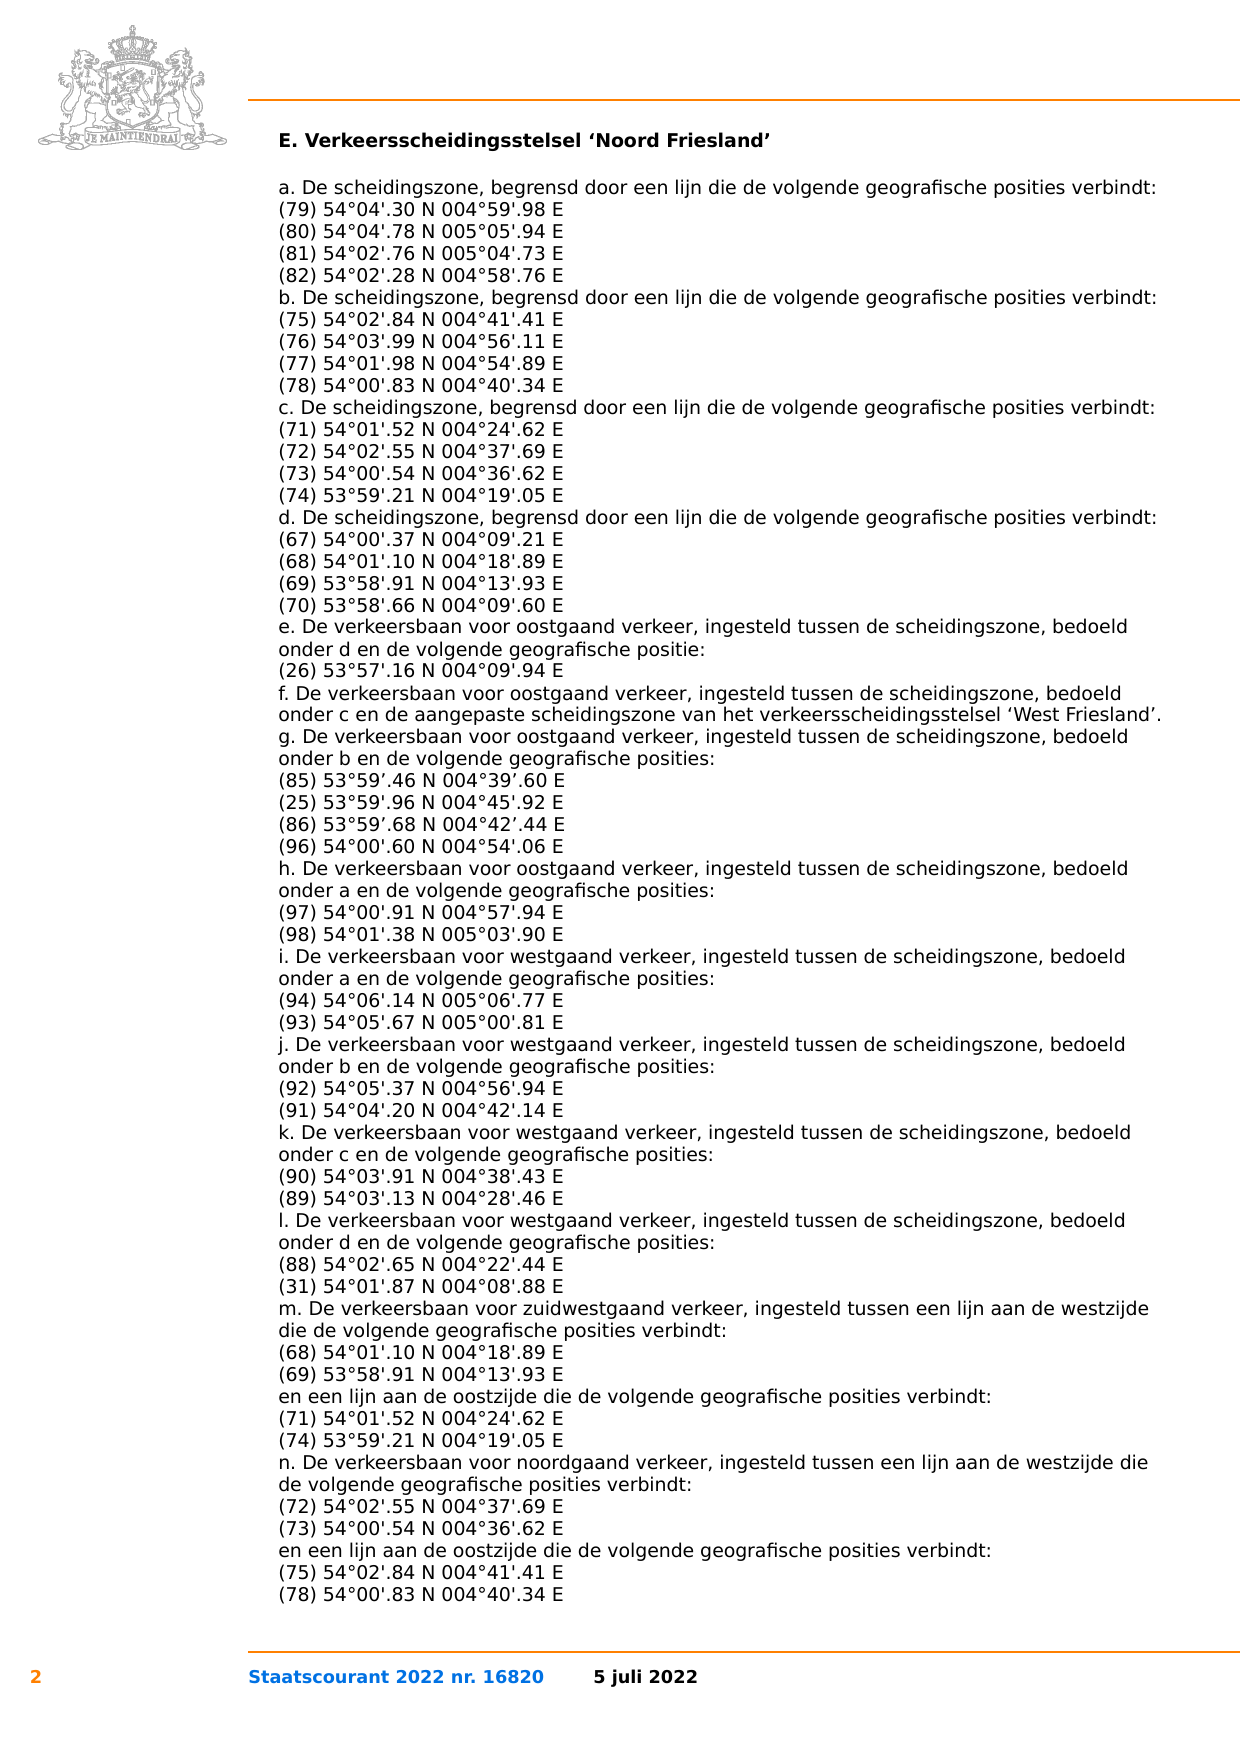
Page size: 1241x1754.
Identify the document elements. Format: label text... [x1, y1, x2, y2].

text (94) 54°06'.14 N 005°06'.77 E [278, 990, 1163, 1012]
text (74) 53°59'.21 N 004°19'.05 E [278, 484, 1163, 507]
text b. De scheidingszone, begrensd door een lijn die de volgende geografische posities verbindt: [278, 287, 1163, 309]
text (74) 53°59'.21 N 004°19'.05 E [278, 1430, 1163, 1452]
text (77) 54°01'.98 N 004°54'.89 E [278, 353, 1163, 375]
text (78) 54°00'.83 N 004°40'.34 E [278, 375, 1163, 397]
text e. De verkeersbaan voor oostgaand verkeer, ingesteld tussen de scheidingszone, bedoeld onder d en de volgende geografische positie: [278, 616, 1163, 660]
text (69) 53°58'.91 N 004°13'.93 E [278, 1364, 1163, 1386]
text k. De verkeersbaan voor westgaand verkeer, ingesteld tussen de scheidingszone, bedoeld onder c en de volgende geografische posities: [278, 1122, 1163, 1166]
text i. De verkeersbaan voor westgaand verkeer, ingesteld tussen de scheidingszone, bedoeld onder a en de volgende geografische posities: [278, 946, 1163, 990]
text h. De verkeersbaan voor oostgaand verkeer, ingesteld tussen de scheidingszone, bedoeld onder a en de volgende geografische posities: [278, 858, 1163, 902]
text (88) 54°02'.65 N 004°22'.44 E [278, 1254, 1163, 1276]
text (98) 54°01'.38 N 005°03'.90 E [278, 924, 1163, 946]
text c. De scheidingszone, begrensd door een lijn die de volgende geografische posities verbindt: [278, 397, 1163, 419]
text (96) 54°00'.60 N 004°54'.06 E [278, 836, 1163, 858]
text f. De verkeersbaan voor oostgaand verkeer, ingesteld tussen de scheidingszone, bedoeld onder c en de aangepaste scheidingszone van het verkeersscheidingsstelsel ‘West Friesland’. [278, 682, 1163, 726]
picture [38, 25, 227, 150]
text (90) 54°03'.91 N 004°38'.43 E [278, 1166, 1163, 1188]
text n. De verkeersbaan voor noordgaand verkeer, ingesteld tussen een lijn aan de westzijde die de volgende geografische posities verbindt: [278, 1452, 1163, 1496]
text (75) 54°02'.84 N 004°41'.41 E [278, 309, 1163, 331]
text (68) 54°01'.10 N 004°18'.89 E [278, 1342, 1163, 1364]
text m. De verkeersbaan voor zuidwestgaand verkeer, ingesteld tussen een lijn aan de westzijde die de volgende geografische posities verbindt: [278, 1298, 1163, 1342]
text (92) 54°05'.37 N 004°56'.94 E [278, 1078, 1163, 1100]
text d. De scheidingszone, begrensd door een lijn die de volgende geografische posities verbindt: [278, 507, 1163, 528]
text (26) 53°57'.16 N 004°09'.94 E [278, 660, 1163, 682]
text (75) 54°02'.84 N 004°41'.41 E [278, 1562, 1163, 1583]
text (85) 53°59’.46 N 004°39’.60 E [278, 770, 1163, 792]
text (80) 54°04'.78 N 005°05'.94 E [278, 221, 1163, 243]
text (73) 54°00'.54 N 004°36'.62 E [278, 463, 1163, 484]
text (67) 54°00'.37 N 004°09'.21 E [278, 528, 1163, 551]
text j. De verkeersbaan voor westgaand verkeer, ingesteld tussen de scheidingszone, bedoeld onder b en de volgende geografische posities: [278, 1034, 1163, 1078]
text (97) 54°00'.91 N 004°57'.94 E [278, 902, 1163, 924]
text (91) 54°04'.20 N 004°42'.14 E [278, 1100, 1163, 1122]
subtitle E. Verkeersscheidingsstelsel ‘Noord Friesland’ [278, 130, 1163, 152]
text (69) 53°58'.91 N 004°13'.93 E [278, 572, 1163, 594]
text en een lijn aan de oostzijde die de volgende geografische posities verbindt: [278, 1386, 1163, 1408]
text (93) 54°05'.67 N 005°00'.81 E [278, 1012, 1163, 1034]
text (81) 54°02'.76 N 005°04'.73 E [278, 243, 1163, 265]
text (76) 54°03'.99 N 004°56'.11 E [278, 331, 1163, 353]
text (31) 54°01'.87 N 004°08'.88 E [278, 1276, 1163, 1298]
text (71) 54°01'.52 N 004°24'.62 E [278, 419, 1163, 441]
text (70) 53°58'.66 N 004°09'.60 E [278, 594, 1163, 616]
text a. De scheidingszone, begrensd door een lijn die de volgende geografische posities verbindt: [278, 177, 1163, 199]
text (72) 54°02'.55 N 004°37'.69 E [278, 1496, 1163, 1518]
text g. De verkeersbaan voor oostgaand verkeer, ingesteld tussen de scheidingszone, bedoeld onder b en de volgende geografische posities: [278, 726, 1163, 770]
text (72) 54°02'.55 N 004°37'.69 E [278, 441, 1163, 463]
text en een lijn aan de oostzijde die de volgende geografische posities verbindt: [278, 1539, 1163, 1562]
text (78) 54°00'.83 N 004°40'.34 E [278, 1583, 1163, 1606]
text (71) 54°01'.52 N 004°24'.62 E [278, 1408, 1163, 1430]
text (25) 53°59'.96 N 004°45'.92 E [278, 792, 1163, 814]
text (79) 54°04'.30 N 004°59'.98 E [278, 199, 1163, 221]
text (68) 54°01'.10 N 004°18'.89 E [278, 551, 1163, 572]
text l. De verkeersbaan voor westgaand verkeer, ingesteld tussen de scheidingszone, bedoeld onder d en de volgende geografische posities: [278, 1210, 1163, 1254]
text (86) 53°59’.68 N 004°42’.44 E [278, 814, 1163, 836]
text (89) 54°03'.13 N 004°28'.46 E [278, 1188, 1163, 1210]
text (73) 54°00'.54 N 004°36'.62 E [278, 1518, 1163, 1539]
text (82) 54°02'.28 N 004°58'.76 E [278, 265, 1163, 287]
